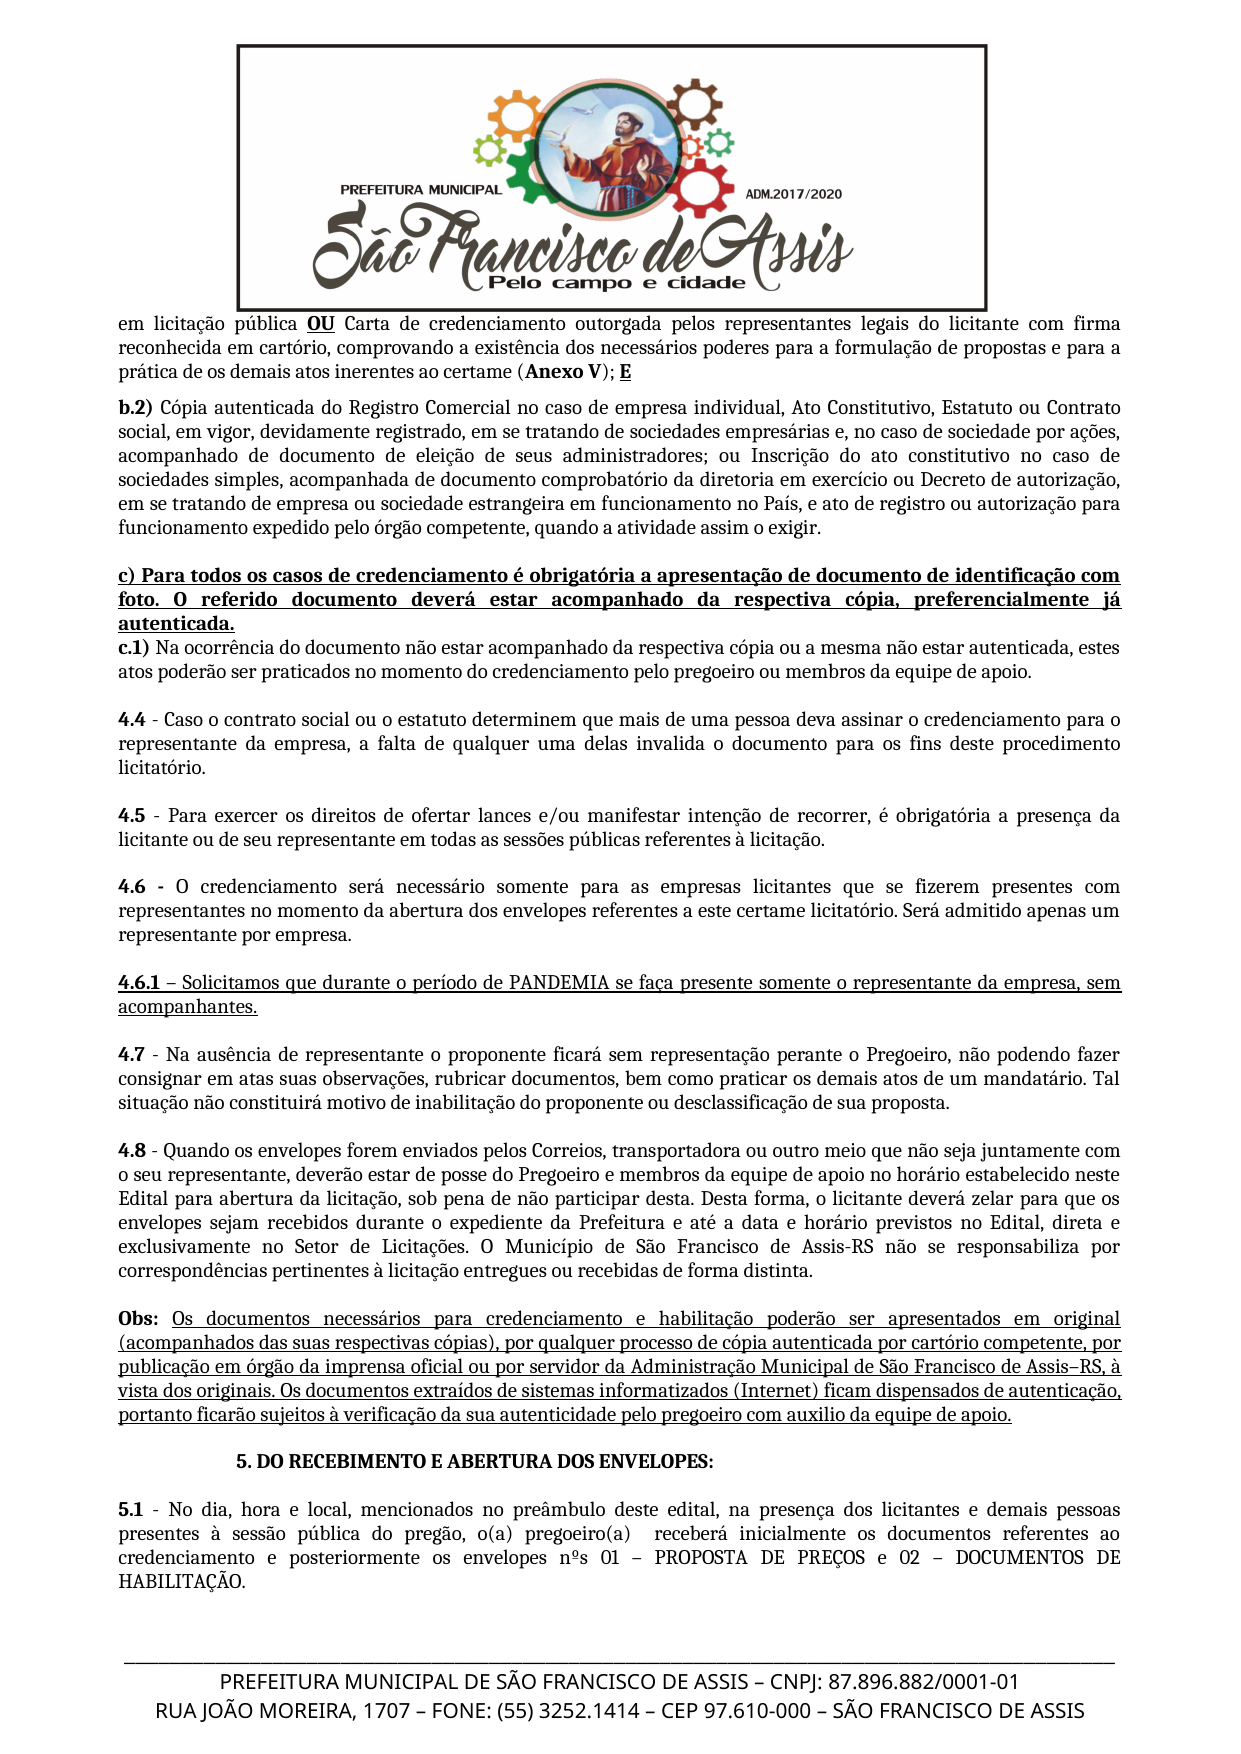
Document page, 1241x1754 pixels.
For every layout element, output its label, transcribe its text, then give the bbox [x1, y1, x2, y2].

text 4.4 - Caso o contrato social ou o estatuto determinem que mais de uma pessoa deva assinar o credenciamento para o representante da empresa, a falta de qualquer uma delas invalida o documento para os fins deste procedimento licitatório. [118, 707, 1122, 779]
text Obs: Os documentos necessários para credenciamento e habilitação poderão ser apresentados em original (acompanhados das suas respectivas cópias), por qualquer processo de cópia autenticada por cartório competente, por [118, 1306, 1122, 1351]
text c.1) Na ocorrência do documento não estar acompanhado da respectiva cópia ou a mesma não estar autenticada, estes atos poderão ser praticados no momento do credenciamento pelo pregoeiro ou membros da equipe de apoio. [118, 636, 1122, 683]
text b.2) Cópia autenticada do Registro Comercial no caso de empresa individual, Ato Constitutivo, Estatuto ou Contrato social, em vigor, devidamente registrado, em se tratando de sociedades empresárias e, no caso de sociedade por ações, acompanhado de documento de eleição de seus administradores; ou Inscrição do ato constitutivo no caso de sociedades simples, acompanhada de documento comprobatório da diretoria em exercício ou Decreto de autorização, em se tratando de empresa ou sociedade estrangeira em funcionamento no País, e ato de registro ou autorização para funcionamento expedido pelo órgão competente, quando a atividade assim o exigir. [118, 396, 1122, 540]
text 4.5 - Para exercer os direitos de ofertar lances e/ou manifestar intenção de recorrer, é obrigatória a presença da licitante ou de seu representante em todas as sessões públicas referentes à licitação. [118, 803, 1122, 851]
text vista dos originais. Os documentos extraídos de sistemas informatizados (Internet) ficam dispensados de autenticação, [118, 1376, 1122, 1399]
text 4.8 - Quando os envelopes forem enviados pelos Correios, transportadora ou outro meio que não seja juntamente com o seu representante, deverão estar de posse do Pregoeiro e membros da equipe de apoio no horário estabelecido neste Edital para abertura da licitação, sob pena de não participar desta. Desta forma, o licitante deverá zelar para que os envelopes sejam recebidos durante o expediente da Prefeitura e até a data e horário previstos no Edital, direta e exclusivamente no Setor de Licitações. O Município de São Francisco de Assis-RS não se responsabiliza por correspondências pertinentes à licitação entregues ou recebidas de forma distinta. [118, 1139, 1122, 1282]
text acompanhantes. [118, 993, 1122, 1019]
text 4.6 - O credenciamento será necessário somente para as empresas licitantes que se fizerem presentes com representantes no momento da abertura dos envelopes referentes a este certame licitatório. Será admitido apenas um representante por empresa. [118, 875, 1122, 947]
text autenticada. [118, 609, 1122, 636]
text c) Para todos os casos de credenciamento é obrigatória a apresentação de documento de identificação com foto. O referido documento deverá estar acompanhado da respectiva cópia, preferencialmente já [118, 564, 1122, 608]
text 4.6.1 – Solicitamos que durante o período de PANDEMIA se faça presente somente o representante da empresa, sem [118, 971, 1122, 991]
text portanto ficarão sujeitos à verificação da sua autenticidade pelo pregoeiro com auxilio da equipe de apoio. [118, 1400, 1122, 1426]
text publicação em órgão da imprensa oficial ou por servidor da Administração Municipal de São Francisco de Assis–RS, à [118, 1352, 1122, 1375]
text em licitação pública OU Carta de credenciamento outorgada pelos representantes legais do licitante com firma reconhecida em cartório, comprovando a existência dos necessários poderes para a formulação de propostas e para a prática de os demais atos inerentes ao certame (Anexo V); E [118, 312, 1122, 383]
text 5. DO RECEBIMENTO E ABERTURA DOS ENVELOPES: [118, 1450, 1122, 1474]
text 5.1 - No dia, hora e local, mencionados no preâmbulo deste edital, na presença dos licitantes e demais pessoas presentes à sessão pública do pregão, o(a) pregoeiro(a) receberá inicialmente os documentos referentes ao credenciamento e posteriormente os envelopes nºs 01 – PROPOSTA DE PREÇOS e 02 – DOCUMENTOS DE HABILITAÇÃO. [118, 1498, 1122, 1594]
text 4.7 - Na ausência de representante o proponente ficará sem representação perante o Pregoeiro, não podendo fazer consignar em atas suas observações, rubricar documentos, bem como praticar os demais atos de um mandatário. Tal situação não constituirá motivo de inabilitação do proponente ou desclassificação de sua proposta. [118, 1043, 1122, 1115]
